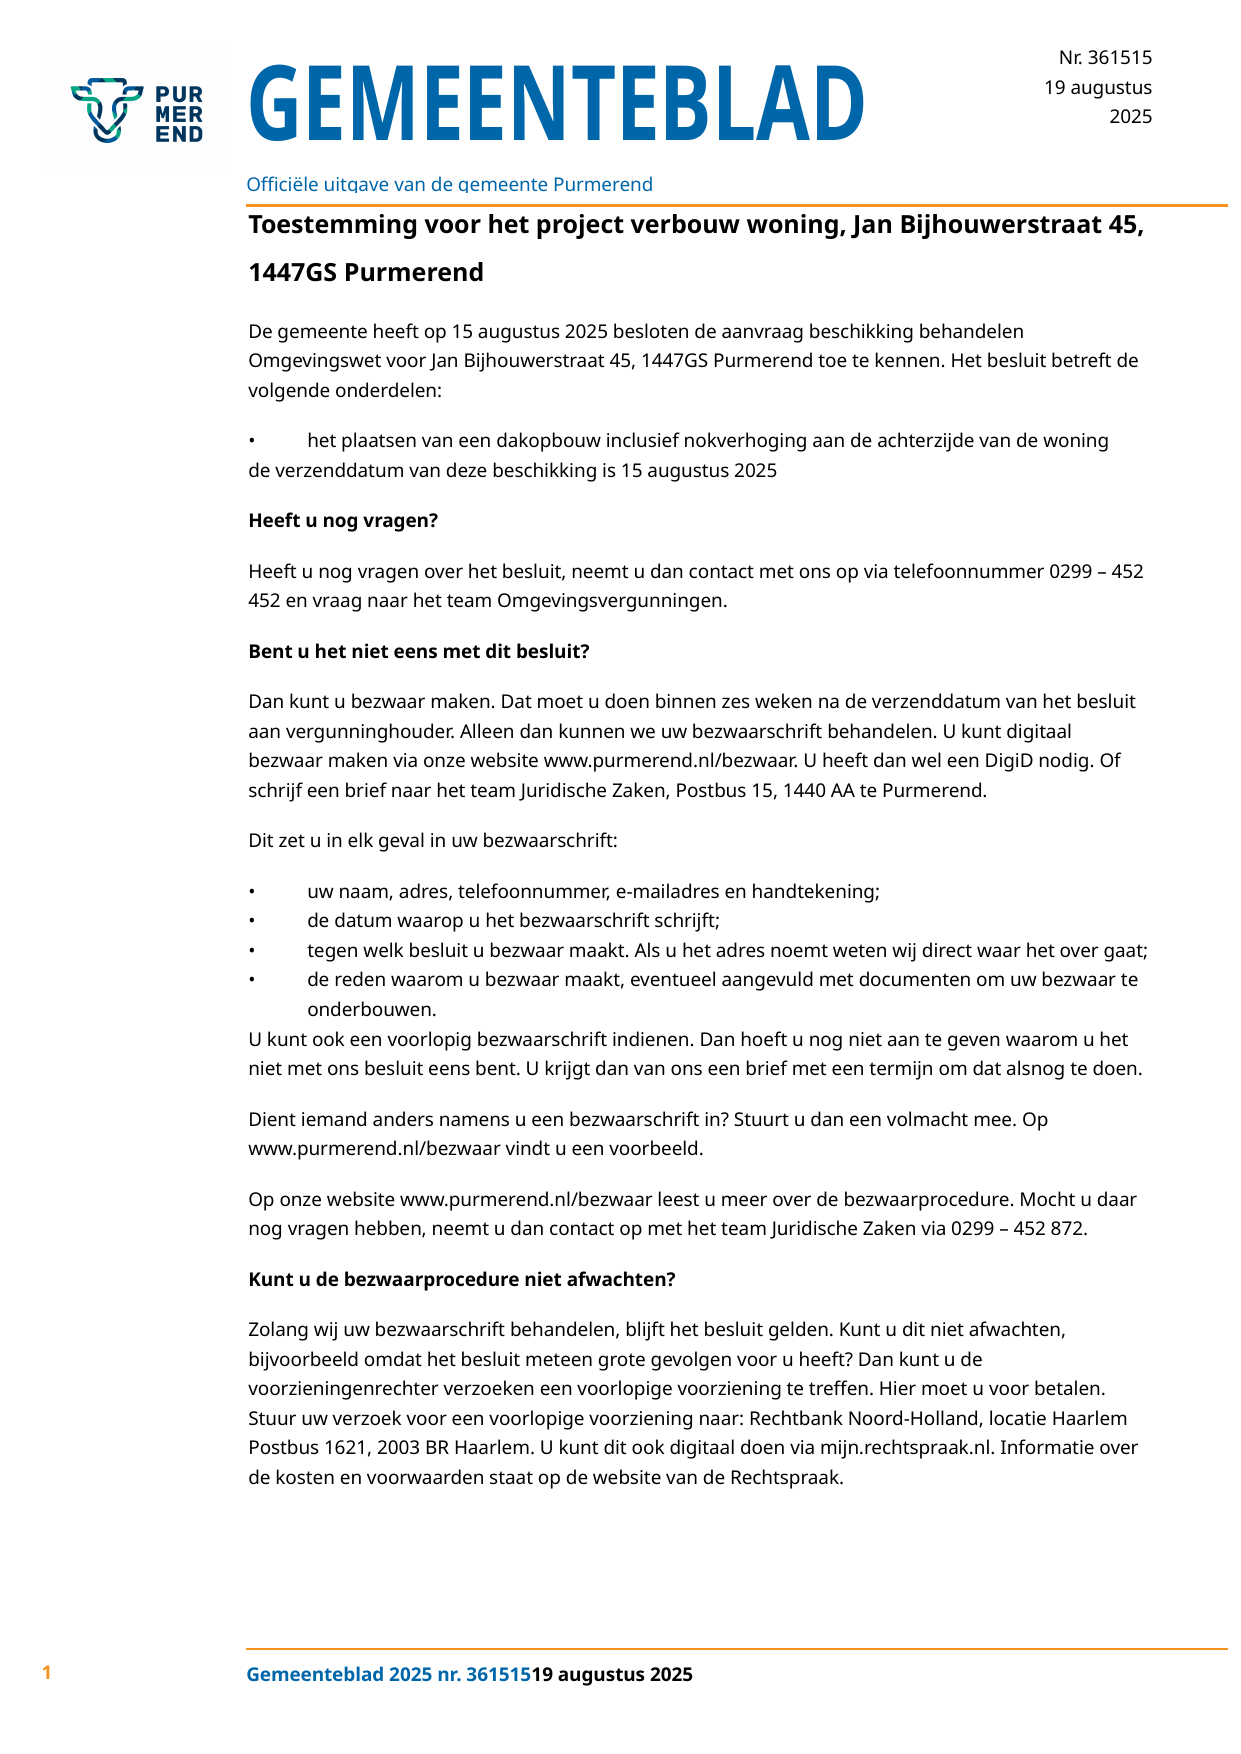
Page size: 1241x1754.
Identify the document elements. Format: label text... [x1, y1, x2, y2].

list de reden waarom u bezwaar maakt, eventueel aangevuld met documenten om uw bezwaar te onderbouwen. [248, 967, 1152, 1022]
text Dan kunt u bezwaar maken. Dat moet u doen binnen zes weken na de verzenddatum van het besluit aan vergunninghouder. Alleen dan kunnen we uw bezwaarschrift behandelen. U kunt digitaal bezwaar maken via onze website www.purmerend.nl/bezwaar. U heeft dan wel een DigiD nodig. Of schrijf een brief naar het team Juridische Zaken, Postbus 15, 1440 AA te Purmerend. [248, 688, 1152, 803]
list tegen welk besluit u bezwaar maakt. Als u het adres noemt weten wij direct waar het over gaat; [248, 937, 1152, 963]
text Op onze website www.purmerend.nl/bezwaar leest u meer over de bezwaarprocedure. Mocht u daar nog vragen hebben, neemt u dan contact op met het team Juridische Zaken via 0299 – 452 872. [248, 1186, 1152, 1241]
text Zolang wij uw bezwaarschrift behandelen, blijft het besluit gelden. Kunt u dit niet afwachten, bijvoorbeeld omdat het besluit meteen grote gevolgen voor u heeft? Dan kunt u de voorzieningenrechter verzoeken een voorlopige voorziening te treffen. Hier moet u voor betalen. Stuur uw verzoek voor een voorlopige voorziening naar: Rechtbank Noord-Holland, locatie Haarlem Postbus 1621, 2003 BR Haarlem. U kunt dit ook digitaal doen via mijn.rechtspraak.nl. Informatie over de kosten en voorwaarden staat op de website van de Rechtspraak. [248, 1316, 1152, 1490]
list het plaatsen van een dakopbouw inclusief nokverhoging aan de achterzijde van de woning [248, 427, 1152, 453]
text Kunt u de bezwaarprocedure niet afwachten? [248, 1266, 1152, 1292]
text Heeft u nog vragen? [248, 507, 1152, 533]
text De gemeente heeft op 15 augustus 2025 besloten de aanvraag beschikking behandelen Omgevingswet voor Jan Bijhouwerstraat 45, 1447GS Purmerend toe te kennen. Het besluit betreft de volgende onderdelen: [248, 318, 1152, 403]
text Dient iemand anders namens u een bezwaarschrift in? Stuurt u dan een volmacht mee. Op www.purmerend.nl/bezwaar vindt u een voorbeeld. [248, 1106, 1152, 1161]
text Dit zet u in elk geval in uw bezwaarschrift: [248, 827, 1152, 853]
text Bent u het niet eens met dit besluit? [248, 638, 1152, 664]
list de datum waarop u het bezwaarschrift schrijft; [248, 907, 1152, 933]
list uw naam, adres, telefoonnummer, e-mailadres en handtekening; [248, 878, 1152, 904]
text de verzenddatum van deze beschikking is 15 augustus 2025 [248, 457, 1152, 483]
text Toestemming voor het project verbouw woning, Jan Bijhouwerstraat 45, 1447GS Purmerend [248, 207, 1152, 288]
text U kunt ook een voorlopig bezwaarschrift indienen. Dan hoeft u nog niet aan te geven waarom u het niet met ons besluit eens bent. U krijgt dan van ons een brief met een termijn om dat alsnog te doen. [248, 1026, 1152, 1081]
text Heeft u nog vragen over het besluit, neemt u dan contact met ons op via telefoonnummer 0299 – 452 452 en vraag naar het team Omgevingsvergunningen. [248, 558, 1152, 613]
picture [41, 47, 231, 172]
